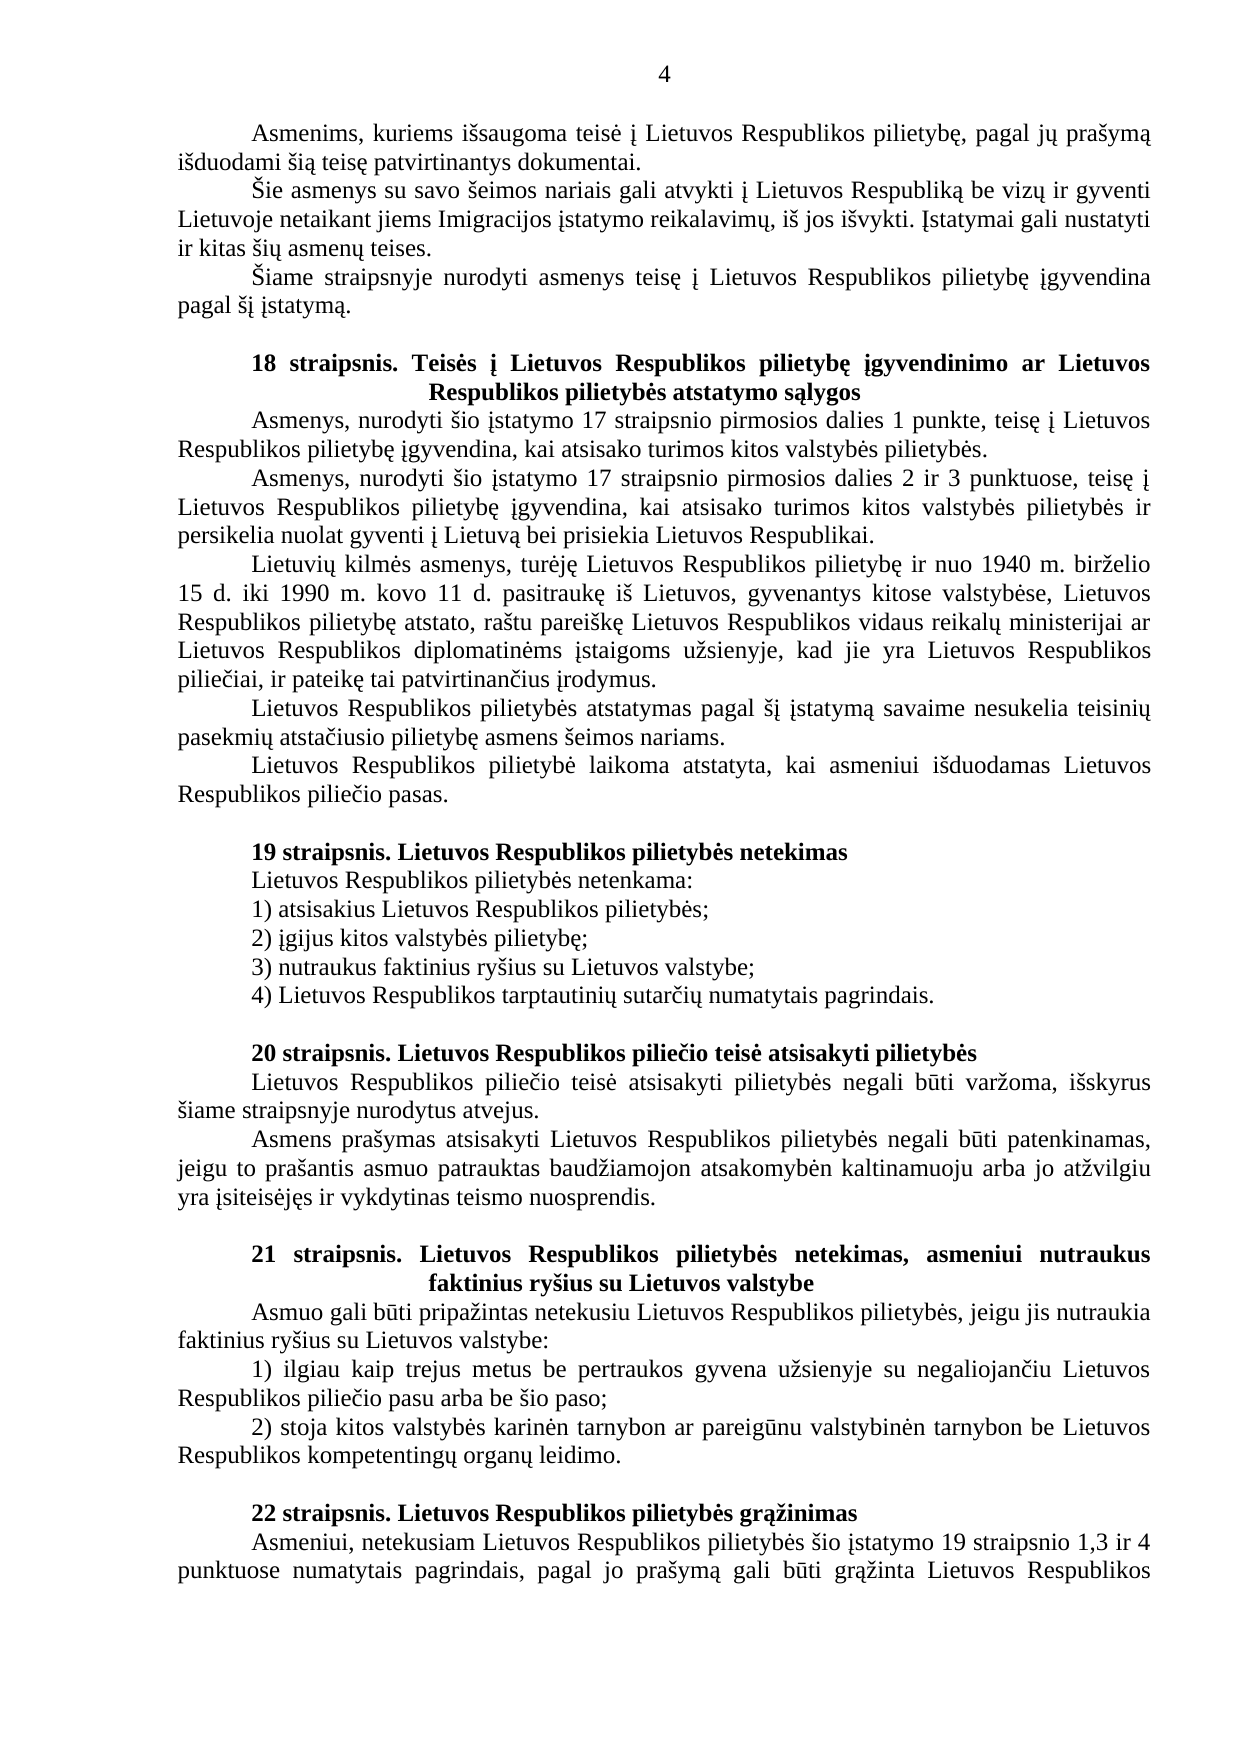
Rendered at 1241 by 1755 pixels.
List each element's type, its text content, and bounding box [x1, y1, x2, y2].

text Lietuvių kilmės asmenys, turėję Lietuvos Respublikos pilietybę ir nuo 1940 m. birželio 15 d. iki 1990 m. kovo 11 d. pasitraukę iš Lietuvos, gyvenantys kitose valstybėse, Lietuvos Respublikos pilietybę atstato, raštu pareiškę Lietuvos Respublikos vidaus reikalų ministerijai ar Lietuvos Respublikos diplomatinėms įstaigoms užsienyje, kad jie yra Lietuvos Respublikos piliečiai, ir pateikę tai patvirtinančius įrodymus. [177, 549, 1152, 693]
text 2) stoja kitos valstybės karinėn tarnybon ar pareigūnu valstybinėn tarnybon be Lietuvos Respublikos kompetentingų organų leidimo. [177, 1412, 1152, 1469]
text 1) ilgiau kaip trejus metus be pertraukos gyvena užsienyje su negaliojančiu Lietuvos Respublikos piliečio pasu arba be šio paso; [177, 1354, 1152, 1412]
text Asmenys, nurodyti šio įstatymo 17 straipsnio pirmosios dalies 2 ir 3 punktuose, teisę į Lietuvos Respublikos pilietybę įgyvendina, kai atsisako turimos kitos valstybės pilietybės ir persikelia nuolat gyventi į Lietuvą bei prisiekia Lietuvos Respublikai. [177, 463, 1152, 549]
text Asmenys, nurodyti šio įstatymo 17 straipsnio pirmosios dalies 1 punkte, teisę į Lietuvos Respublikos pilietybę įgyvendina, kai atsisako turimos kitos valstybės pilietybės. [177, 406, 1152, 463]
text Asmens prašymas atsisakyti Lietuvos Respublikos pilietybės negali būti patenkinamas, jeigu to prašantis asmuo patrauktas baudžiamojon atsakomybėn kaltinamuoju arba jo atžvilgiu yra įsiteisėjęs ir vykdytinas teismo nuosprendis. [177, 1124, 1152, 1211]
text 2) įgijus kitos valstybės pilietybę; [177, 923, 1152, 952]
text Lietuvos Respublikos pilietybės atstatymas pagal šį įstatymą savaime nesukelia teisinių pasekmių atstačiusio pilietybę asmens šeimos nariams. [177, 693, 1152, 751]
text Asmeniui, netekusiam Lietuvos Respublikos pilietybės šio įstatymo 19 straipsnio 1,3 ir 4 punktuose numatytais pagrindais, pagal jo prašymą gali būti grąžinta Lietuvos Respublikos [177, 1527, 1152, 1584]
text 4) Lietuvos Respublikos tarptautinių sutarčių numatytais pagrindais. [177, 981, 1152, 1009]
text 18 straipsnis. Teisės į Lietuvos Respublikos pilietybę įgyvendinimo ar Lietuvos Respublikos pilietybės atstatymo sąlygos [251, 348, 1152, 406]
text Šiame straipsnyje nurodyti asmenys teisę į Lietuvos Respublikos pilietybę įgyvendina pagal šį įstatymą. [177, 262, 1152, 319]
text Lietuvos Respublikos pilietybė laikoma atstatyta, kai asmeniui išduodamas Lietuvos Respublikos piliečio pasas. [177, 751, 1152, 808]
text 22 straipsnis. Lietuvos Respublikos pilietybės grąžinimas [177, 1498, 1152, 1527]
text Šie asmenys su savo šeimos nariais gali atvykti į Lietuvos Respubliką be vizų ir gyventi Lietuvoje netaikant jiems Imigracijos įstatymo reikalavimų, iš jos išvykti. Įstatymai gali nustatyti ir kitas šių asmenų teises. [177, 176, 1152, 262]
text Asmenims, kuriems išsaugoma teisė į Lietuvos Respublikos pilietybę, pagal jų prašymą išduodami šią teisę patvirtinantys dokumentai. [177, 118, 1152, 176]
text Lietuvos Respublikos piliečio teisė atsisakyti pilietybės negali būti varžoma, išskyrus šiame straipsnyje nurodytus atvejus. [177, 1067, 1152, 1124]
text 1) atsisakius Lietuvos Respublikos pilietybės; [177, 894, 1152, 923]
text 20 straipsnis. Lietuvos Respublikos piliečio teisė atsisakyti pilietybės [177, 1038, 1152, 1067]
text 3) nutraukus faktinius ryšius su Lietuvos valstybe; [177, 952, 1152, 981]
text 21 straipsnis. Lietuvos Respublikos pilietybės netekimas, asmeniui nutraukus faktinius ryšius su Lietuvos valstybe [251, 1239, 1152, 1297]
text Asmuo gali būti pripažintas netekusiu Lietuvos Respublikos pilietybės, jeigu jis nutraukia faktinius ryšius su Lietuvos valstybe: [177, 1297, 1152, 1354]
text 19 straipsnis. Lietuvos Respublikos pilietybės netekimas [177, 837, 1152, 866]
text Lietuvos Respublikos pilietybės netenkama: [177, 866, 1152, 894]
